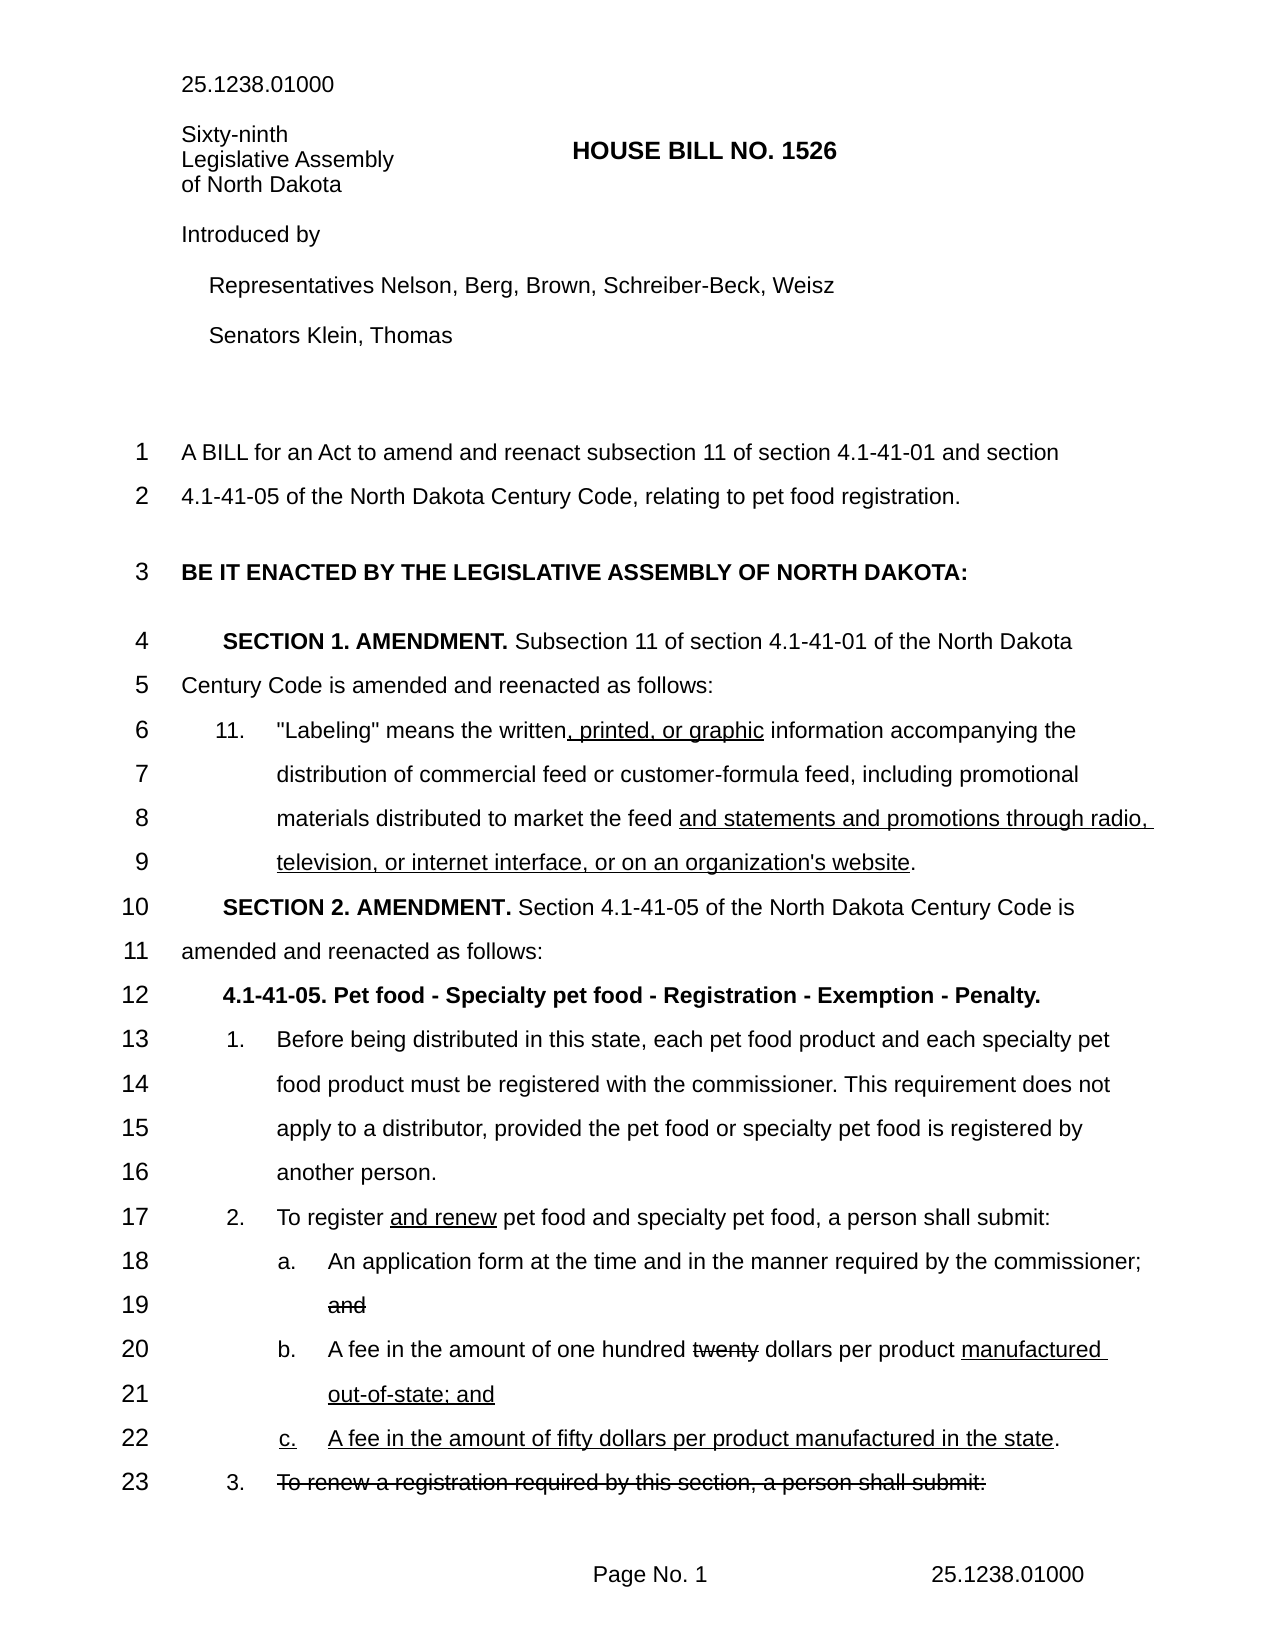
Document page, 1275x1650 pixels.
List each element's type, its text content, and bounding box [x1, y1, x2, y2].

text SECTION 2. AMENDMENT. Section 4.1‑41‑05 of the North Dakota Century Code is amended and reenacted as follows: [181, 880, 1154, 968]
text BE IT ENACTED BY THE LEGISLATIVE ASSEMBLY OF NORTH DAKOTA: [181, 545, 1154, 589]
title BILL NO. [565, 136, 837, 165]
text b. A fee in the amount of one hundred twenty dollars per product manufactured out‑of‑state; and [181, 1322, 1154, 1411]
subtitle 4.1‑41‑05. Pet food ‑ Specialty pet food ‑ Registration ‑ Exemption ‑ Penalty. [181, 968, 1154, 1012]
text Legislative Assembly [181, 148, 1154, 173]
text 11. "Labeling" means the written, printed, or graphic information accompanying the distribution of commercial feed or customer‑formula feed, including promotional materials distributed to market the feed and statements and promotions through radio, television, or internet interface, or on an organization's website. [181, 703, 1154, 880]
title A BILL for an Act to amend and reenact subsection 11 of section 4.1‑41‑01 and section 4.1‑41‑05 of the North Dakota Century Code, relating to pet food registration. [181, 425, 1154, 513]
text c. A fee in the amount of fifty dollars per product manufactured in the state. [181, 1411, 1154, 1455]
text Senators Klein, Thomas [208, 325, 1154, 348]
text 3. To renew a registration required by this section, a person shall submit: [181, 1455, 1154, 1499]
text a. An application form at the time and in the manner required by the commissioner; and [181, 1234, 1154, 1322]
text 2. To register and renew pet food and specialty pet food, a person shall submit: [181, 1189, 1154, 1234]
text SECTION 1. AMENDMENT. Subsection 11 of section 4.1‑41‑01 of the North Dakota Century Code is amended and reenacted as follows: [181, 614, 1154, 703]
text Introduced by [181, 223, 1154, 248]
text 1. Before being distributed in this state, each pet food product and each specialty pet food product must be registered with the commissioner. This requirement does not apply to a distributor, provided the pet food or specialty pet food is registered by another person. [181, 1012, 1154, 1189]
text . [181, 73, 1154, 133]
text of North Dakota [181, 173, 1154, 198]
text Representatives Nelson, Berg, Brown, Schreiber-Beck, Weisz [208, 275, 1154, 298]
